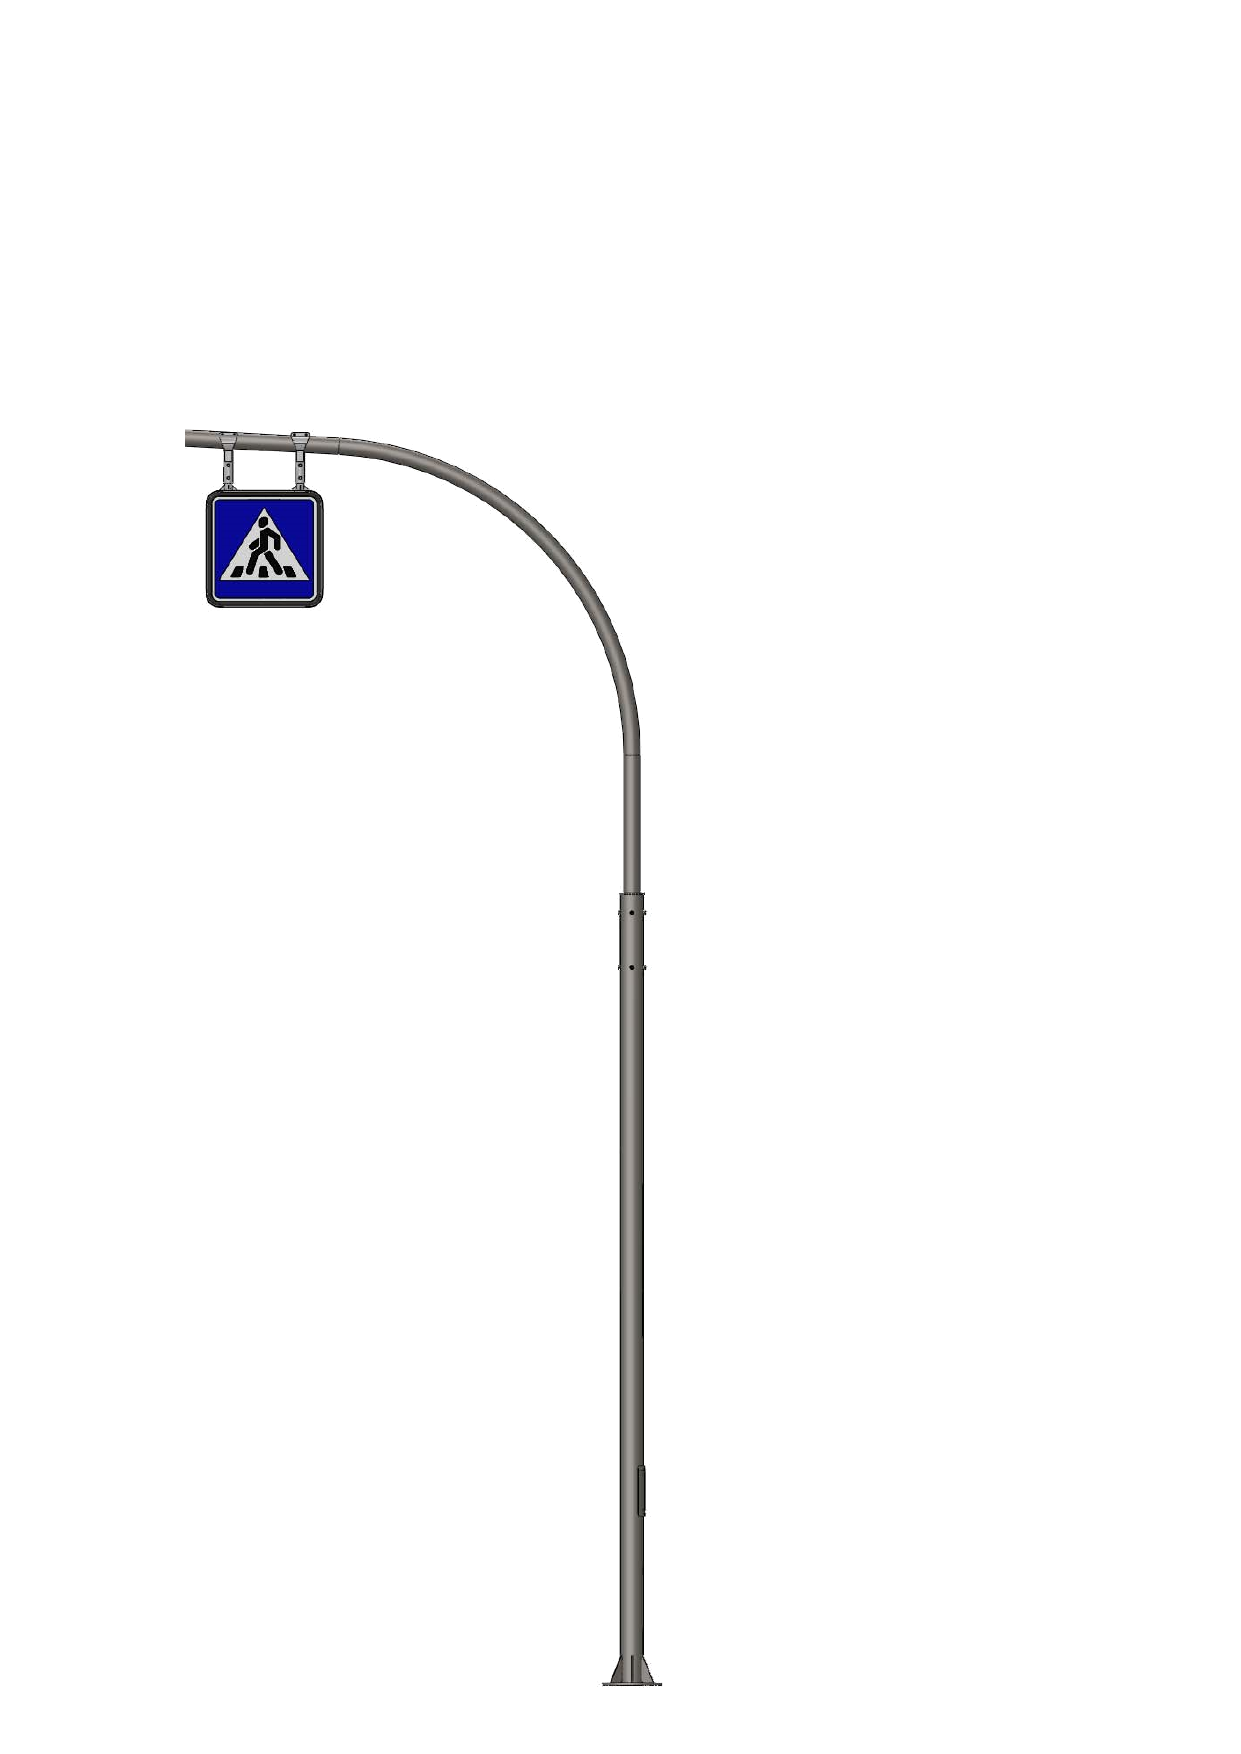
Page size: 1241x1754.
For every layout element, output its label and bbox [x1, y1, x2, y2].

picture [185, 422, 663, 1690]
